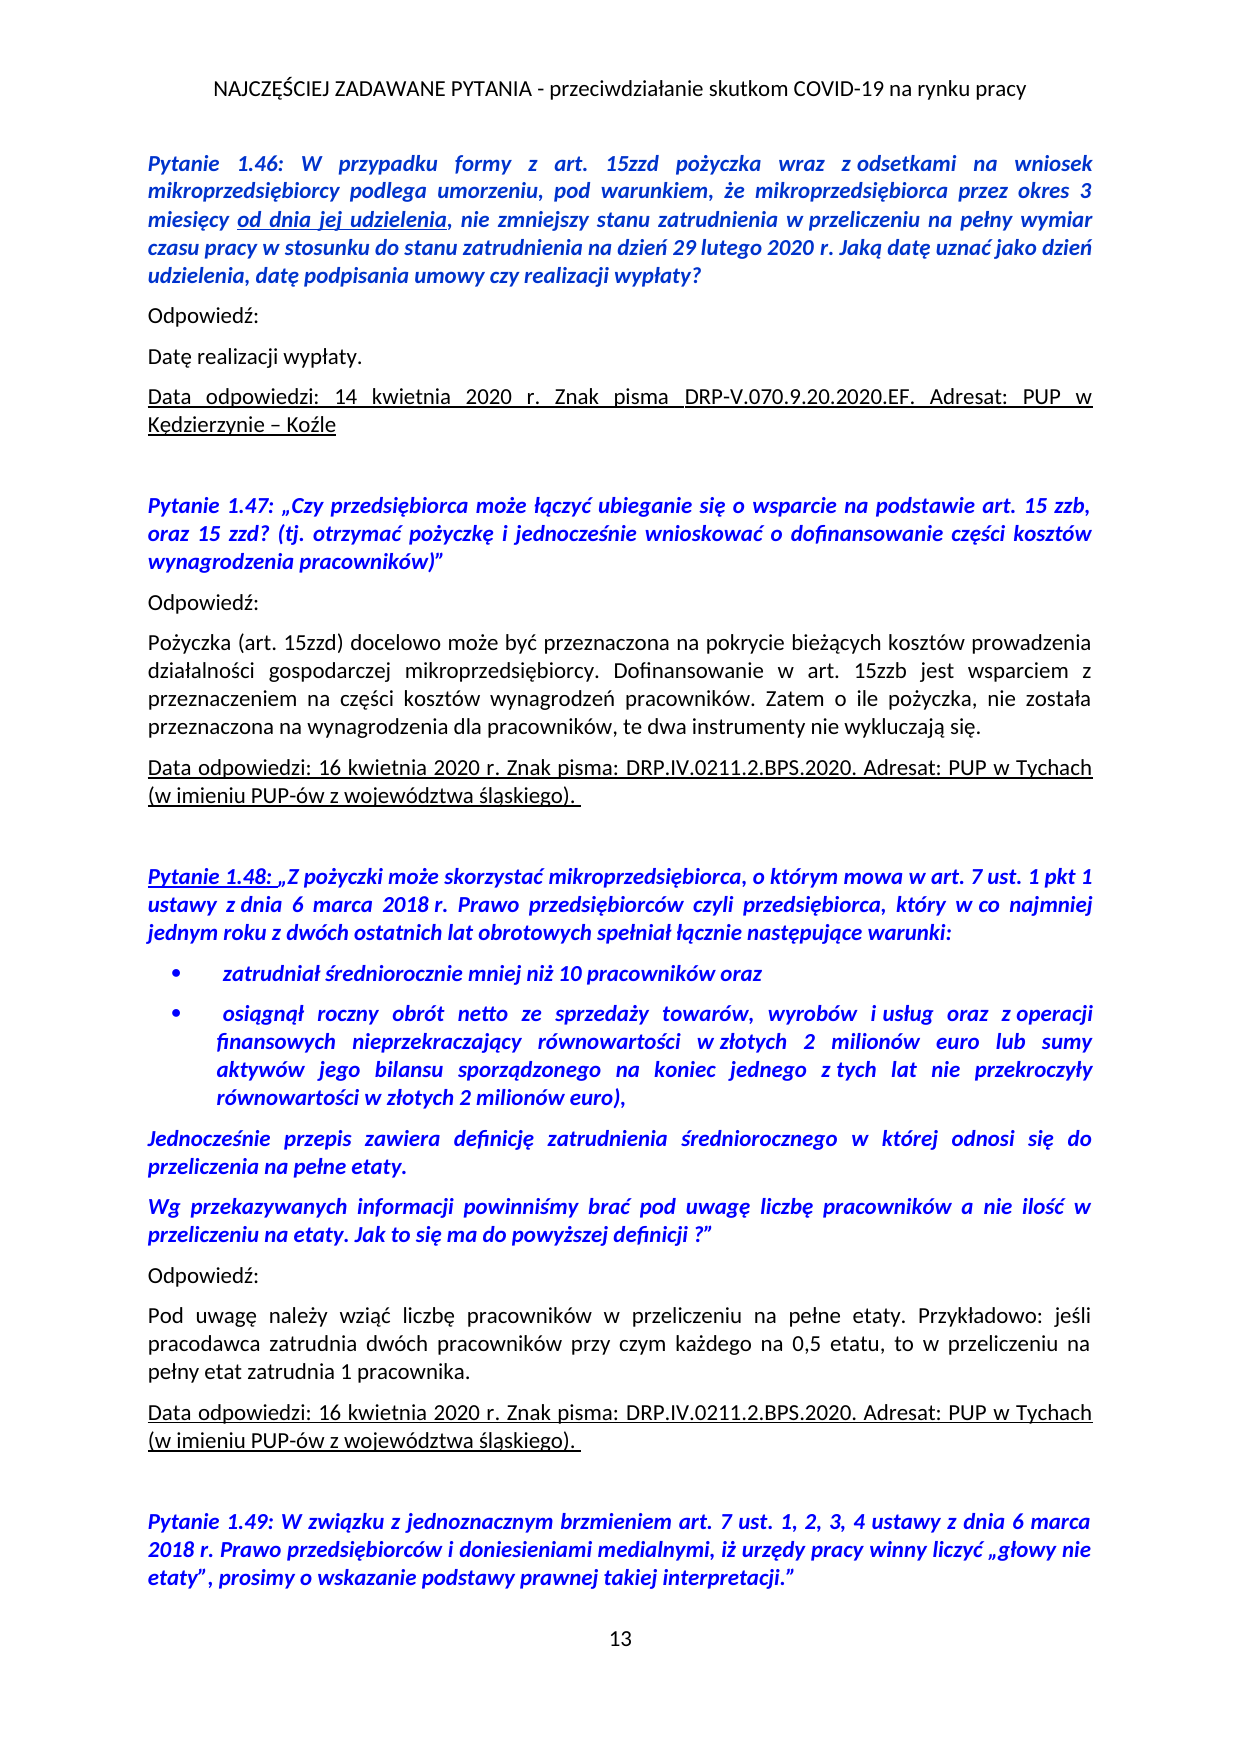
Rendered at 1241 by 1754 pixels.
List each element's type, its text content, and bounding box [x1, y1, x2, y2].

text Odpowiedź: [148, 301, 1093, 329]
text Data odpowiedzi: 16 kwietnia 2020 r. Znak pisma: DRP.IV.0211.2.BPS.2020. Adresat: PUP w Tychach [148, 1398, 1093, 1422]
text (w imieniu PUP-ów z województwa śląskiego). [148, 779, 1093, 809]
text Pytanie 1.47: „Czy przedsiębiorca może łączyć ubieganie się o wsparcie na podstawie art. 15 zzb, oraz 15 zzd? (tj. otrzymać pożyczkę i jednocześnie wnioskować o dofinansowanie części kosztów wynagrodzenia pracowników)” [148, 491, 1093, 575]
list zatrudniał średniorocznie mniej niż 10 pracowników oraz [172, 959, 1093, 987]
list osiągnął roczny obrót netto ze sprzedaży towarów, wyrobów i usług oraz z operacji finansowych nieprzekraczający równowartości w złotych 2 milionów euro lub sumy aktywów jego bilansu sporządzonego na koniec jednego z tych lat nie przekroczyły równowartości w złotych 2 milionów euro), [172, 999, 1093, 1111]
text Datę realizacji wypłaty. [148, 342, 1093, 370]
text Pytanie 1.46: W przypadku formy z art. 15zzd pożyczka wraz z odsetkami na wniosek mikroprzedsiębiorcy podlega umorzeniu, pod warunkiem, że mikroprzedsiębiorca przez okres 3 miesięcy od dnia jej udzielenia, nie zmniejszy stanu zatrudnienia w przeliczeniu na pełny wymiar czasu pracy w stosunku do stanu zatrudnienia na dzień 29 lutego 2020 r. Jaką datę uznać jako dzień udzielenia, datę podpisania umowy czy realizacji wypłaty? [148, 149, 1093, 289]
text Kędzierzynie – Koźle [148, 407, 1093, 438]
text Odpowiedź: [148, 1261, 1093, 1289]
text Data odpowiedzi: 16 kwietnia 2020 r. Znak pisma: DRP.IV.0211.2.BPS.2020. Adresat: PUP w Tychach [148, 753, 1093, 777]
text Pytanie 1.48: „Z pożyczki może skorzystać mikroprzedsiębiorca, o którym mowa w art. 7 ust. 1 pkt 1 ustawy z dnia 6 marca 2018 r. Prawo przedsiębiorców czyli przedsiębiorca, który w co najmniej jednym roku z dwóch ostatnich lat obrotowych spełniał łącznie następujące warunki: [148, 862, 1093, 946]
text Wg przekazywanych informacji powinniśmy brać pod uwagę liczbę pracowników a nie ilość w przeliczeniu na etaty. Jak to się ma do powyższej definicji ?” [148, 1192, 1093, 1248]
text (w imieniu PUP-ów z województwa śląskiego). [148, 1423, 1093, 1454]
text Pożyczka (art. 15zzd) docelowo może być przeznaczona na pokrycie bieżących kosztów prowadzenia działalności gospodarczej mikroprzedsiębiorcy. Dofinansowanie w art. 15zzb jest wsparciem z przeznaczeniem na części kosztów wynagrodzeń pracowników. Zatem o ile pożyczka, nie została przeznaczona na wynagrodzenia dla pracowników, te dwa instrumenty nie wykluczają się. [148, 628, 1093, 741]
text Odpowiedź: [148, 588, 1093, 616]
text Jednocześnie przepis zawiera definicję zatrudnienia średniorocznego w której odnosi się do przeliczenia na pełne etaty. [148, 1124, 1093, 1180]
text Pytanie 1.49: W związku z jednoznacznym brzmieniem art. 7 ust. 1, 2, 3, 4 ustawy z dnia 6 marca 2018 r. Prawo przedsiębiorców i doniesieniami medialnymi, iż urzędy pracy winny liczyć „głowy nie etaty”, prosimy o wskazanie podstawy prawnej takiej interpretacji.” [148, 1507, 1093, 1591]
text Pod uwagę należy wziąć liczbę pracowników w przeliczeniu na pełne etaty. Przykładowo: jeśli pracodawca zatrudnia dwóch pracowników przy czym każdego na 0,5 etatu, to w przeliczeniu na pełny etat zatrudnia 1 pracownika. [148, 1301, 1093, 1385]
text Data odpowiedzi: 14 kwietnia 2020 r. Znak pisma DRP-V.070.9.20.2020.EF. Adresat: PUP w [148, 382, 1093, 406]
